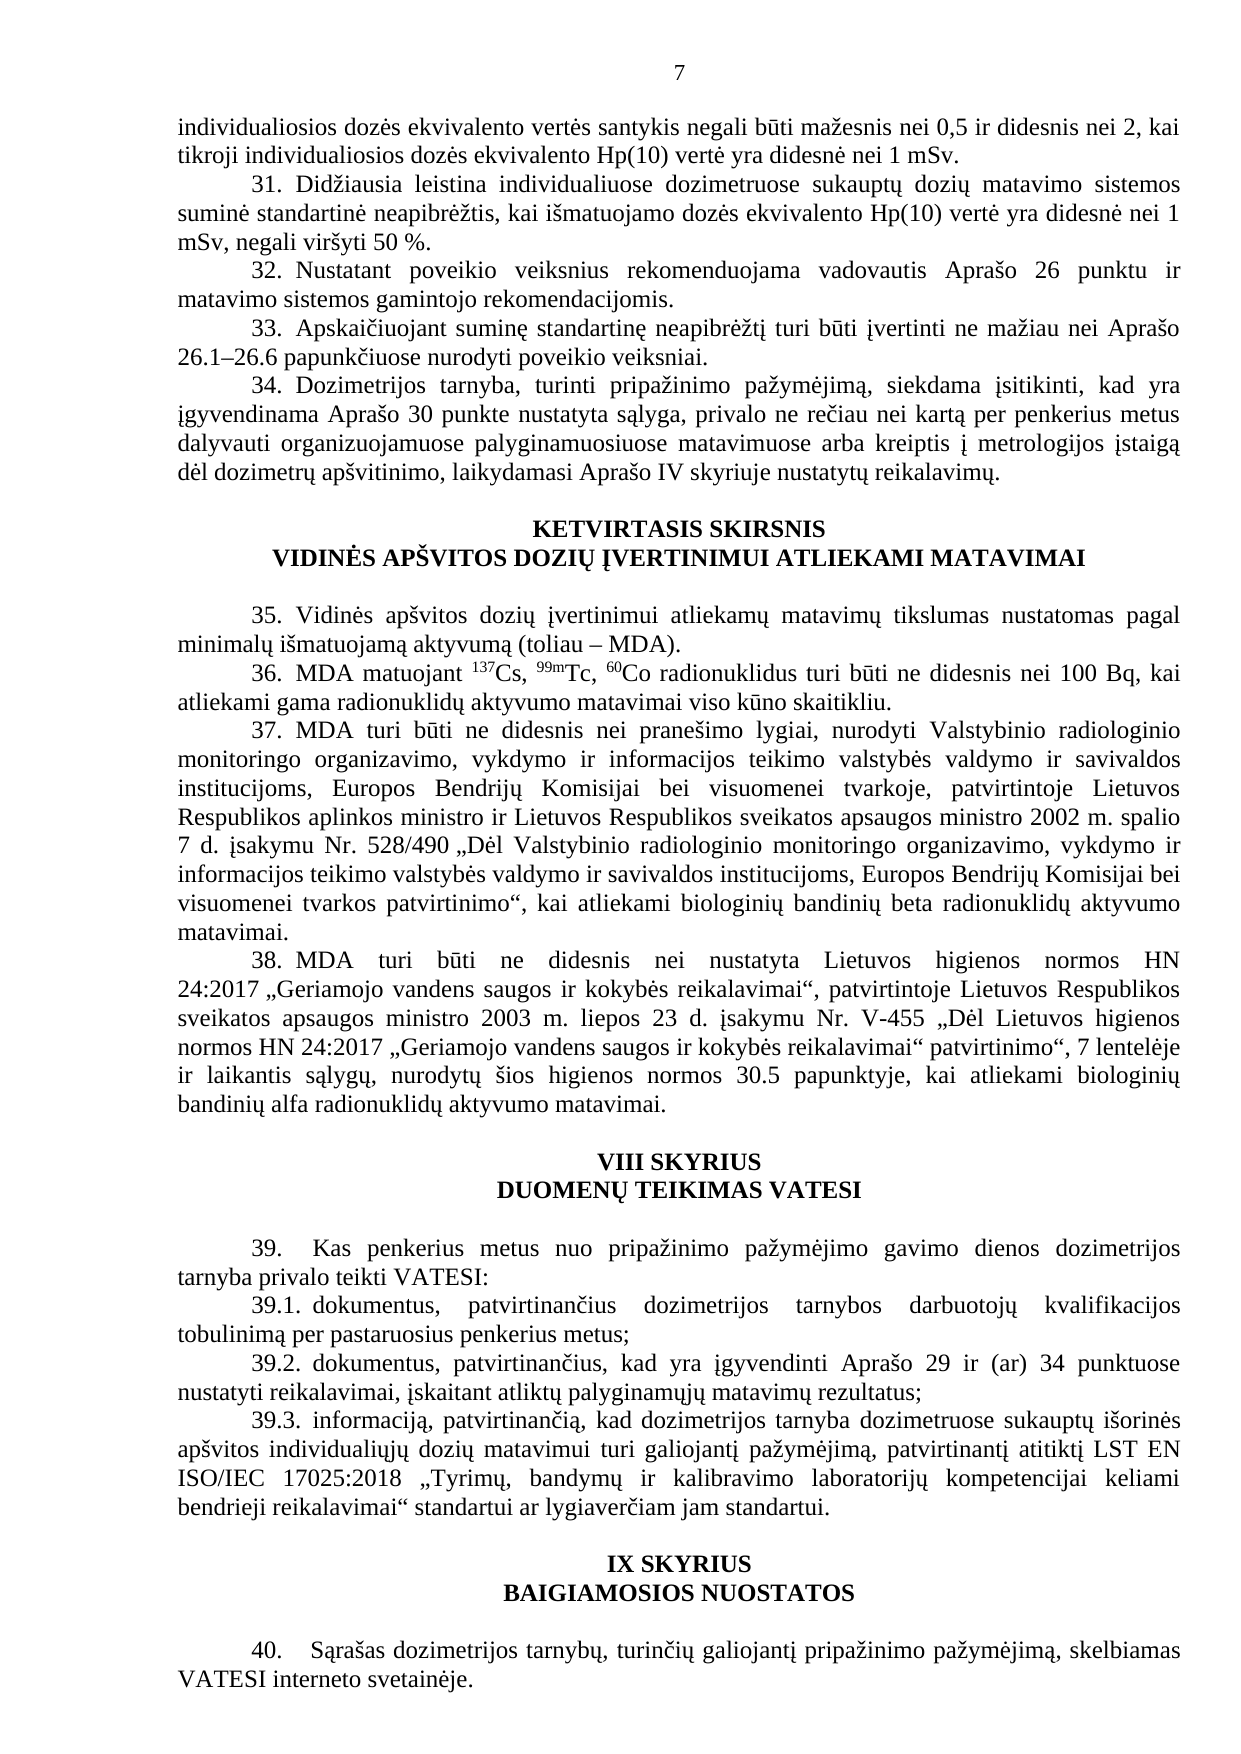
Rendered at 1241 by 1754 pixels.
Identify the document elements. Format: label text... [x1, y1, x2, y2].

text 38. MDA turi būti ne didesnis nei nustatyta Lietuvos higienos normos HN 24:2017 „Geriamojo vandens saugos ir kokybės reikalavimai“, patvirtintoje Lietuvos Respublikos sveikatos apsaugos ministro 2003 m. liepos 23 d. įsakymu Nr. V-455 „Dėl Lietuvos higienos normos HN 24:2017 „Geriamojo vandens saugos ir kokybės reikalavimai“ patvirtinimo“, 7 lentelėje ir laikantis sąlygų, nurodytų šios higienos normos 30.5 papunktyje, kai atliekami biologinių bandinių alfa radionuklidų aktyvumo matavimai. [177, 946, 1181, 1118]
text 36. MDA matuojant 137Cs, 99mTc, 60Co radionuklidus turi būti ne didesnis nei 100 Bq, kai atliekami gama radionuklidų aktyvumo matavimai viso kūno skaitikliu. [177, 658, 1181, 716]
text 40. Sąrašas dozimetrijos tarnybų, turinčių galiojantį pripažinimo pažymėjimą, skelbiamas VATESI interneto svetainėje. [177, 1636, 1181, 1693]
text KETVIRTASIS SKIRSNIS [177, 514, 1181, 543]
text 39.2. dokumentus, patvirtinančius, kad yra įgyvendinti Aprašo 29 ir (ar) 34 punktuose nustatyti reikalavimai, įskaitant atliktų palyginamųjų matavimų rezultatus; [177, 1348, 1181, 1406]
text 33. Apskaičiuojant suminę standartinę neapibrėžtį turi būti įvertinti ne mažiau nei Aprašo 26.1–26.6 papunkčiuose nurodyti poveikio veiksniai. [177, 313, 1181, 371]
text 39.3. informaciją, patvirtinančią, kad dozimetrijos tarnyba dozimetruose sukauptų išorinės apšvitos individualiųjų dozių matavimui turi galiojantį pažymėjimą, patvirtinantį atitiktį LST EN ISO/IEC 17025:2018 „Tyrimų, bandymų ir kalibravimo laboratorijų kompetencijai keliami bendrieji reikalavimai“ standartui ar lygiaverčiam jam standartui. [177, 1406, 1181, 1521]
text 39.1. dokumentus, patvirtinančius dozimetrijos tarnybos darbuotojų kvalifikacijos tobulinimą per pastaruosius penkerius metus; [177, 1291, 1181, 1348]
text 39. Kas penkerius metus nuo pripažinimo pažymėjimo gavimo dienos dozimetrijos tarnyba privalo teikti VATESI: [177, 1233, 1181, 1291]
text 35. Vidinės apšvitos dozių įvertinimui atliekamų matavimų tikslumas nustatomas pagal minimalų išmatuojamą aktyvumą (toliau – MDA). [177, 601, 1181, 658]
text VIDINĖS APŠVITOS DOZIŲ ĮVERTINIMUI ATLIEKAMI MATAVIMAI [177, 543, 1181, 572]
text 34. Dozimetrijos tarnyba, turinti pripažinimo pažymėjimą, siekdama įsitikinti, kad yra įgyvendinama Aprašo 30 punkte nustatyta sąlyga, privalo ne rečiau nei kartą per penkerius metus dalyvauti organizuojamuose palyginamuosiuose matavimuose arba kreiptis į metrologijos įstaigą dėl dozimetrų apšvitinimo, laikydamasi Aprašo IV skyriuje nustatytų reikalavimų. [177, 371, 1181, 486]
text Baigiamosios nuostatos [177, 1578, 1181, 1607]
text IX SKYRIUS [177, 1549, 1181, 1578]
text 31. Didžiausia leistina individualiuose dozimetruose sukauptų dozių matavimo sistemos suminė standartinė neapibrėžtis, kai išmatuojamo dozės ekvivalento Hp(10) vertė yra didesnė nei 1 mSv, negali viršyti 50 %. [177, 169, 1181, 256]
text 37. MDA turi būti ne didesnis nei pranešimo lygiai, nurodyti Valstybinio radiologinio monitoringo organizavimo, vykdymo ir informacijos teikimo valstybės valdymo ir savivaldos institucijoms, Europos Bendrijų Komisijai bei visuomenei tvarkoje, patvirtintoje Lietuvos Respublikos aplinkos ministro ir Lietuvos Respublikos sveikatos apsaugos ministro 2002 m. spalio 7 d. įsakymu Nr. 528/490 „Dėl Valstybinio radiologinio monitoringo organizavimo, vykdymo ir informacijos teikimo valstybės valdymo ir savivaldos institucijoms, Europos Bendrijų Komisijai bei visuomenei tvarkos patvirtinimo“, kai atliekami biologinių bandinių beta radionuklidų aktyvumo matavimai. [177, 716, 1181, 946]
text DUOMENŲ TEIKIMAS VATESI [177, 1176, 1181, 1204]
text VIII SKYRIUS [177, 1147, 1181, 1176]
text 32. Nustatant poveikio veiksnius rekomenduojama vadovautis Aprašo 26 punktu ir matavimo sistemos gamintojo rekomendacijomis. [177, 256, 1181, 313]
text individualiosios dozės ekvivalento vertės santykis negali būti mažesnis nei 0,5 ir didesnis nei 2, kai tikroji individualiosios dozės ekvivalento Hp(10) vertė yra didesnė nei 1 mSv. [177, 112, 1181, 169]
